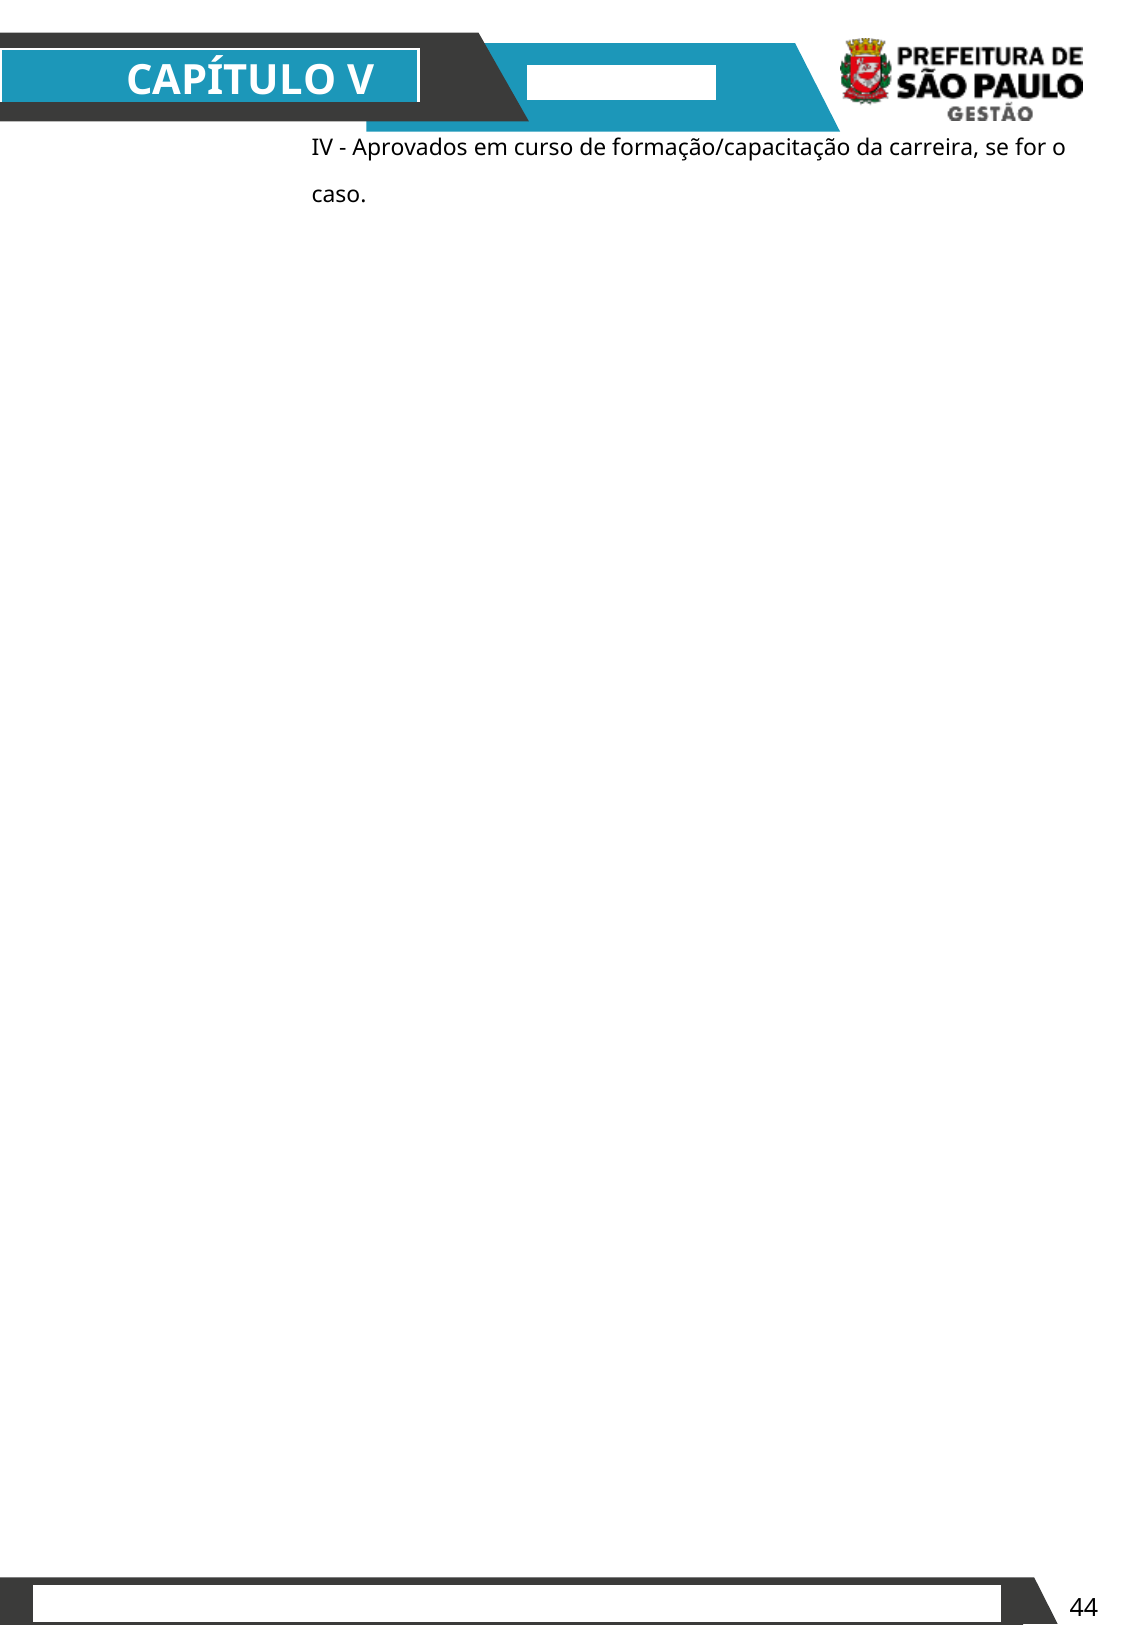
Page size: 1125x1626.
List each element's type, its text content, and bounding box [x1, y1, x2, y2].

text IV - Aprovados em curso de formação/capacitação da carreira, se for o caso. [311, 131, 1073, 209]
